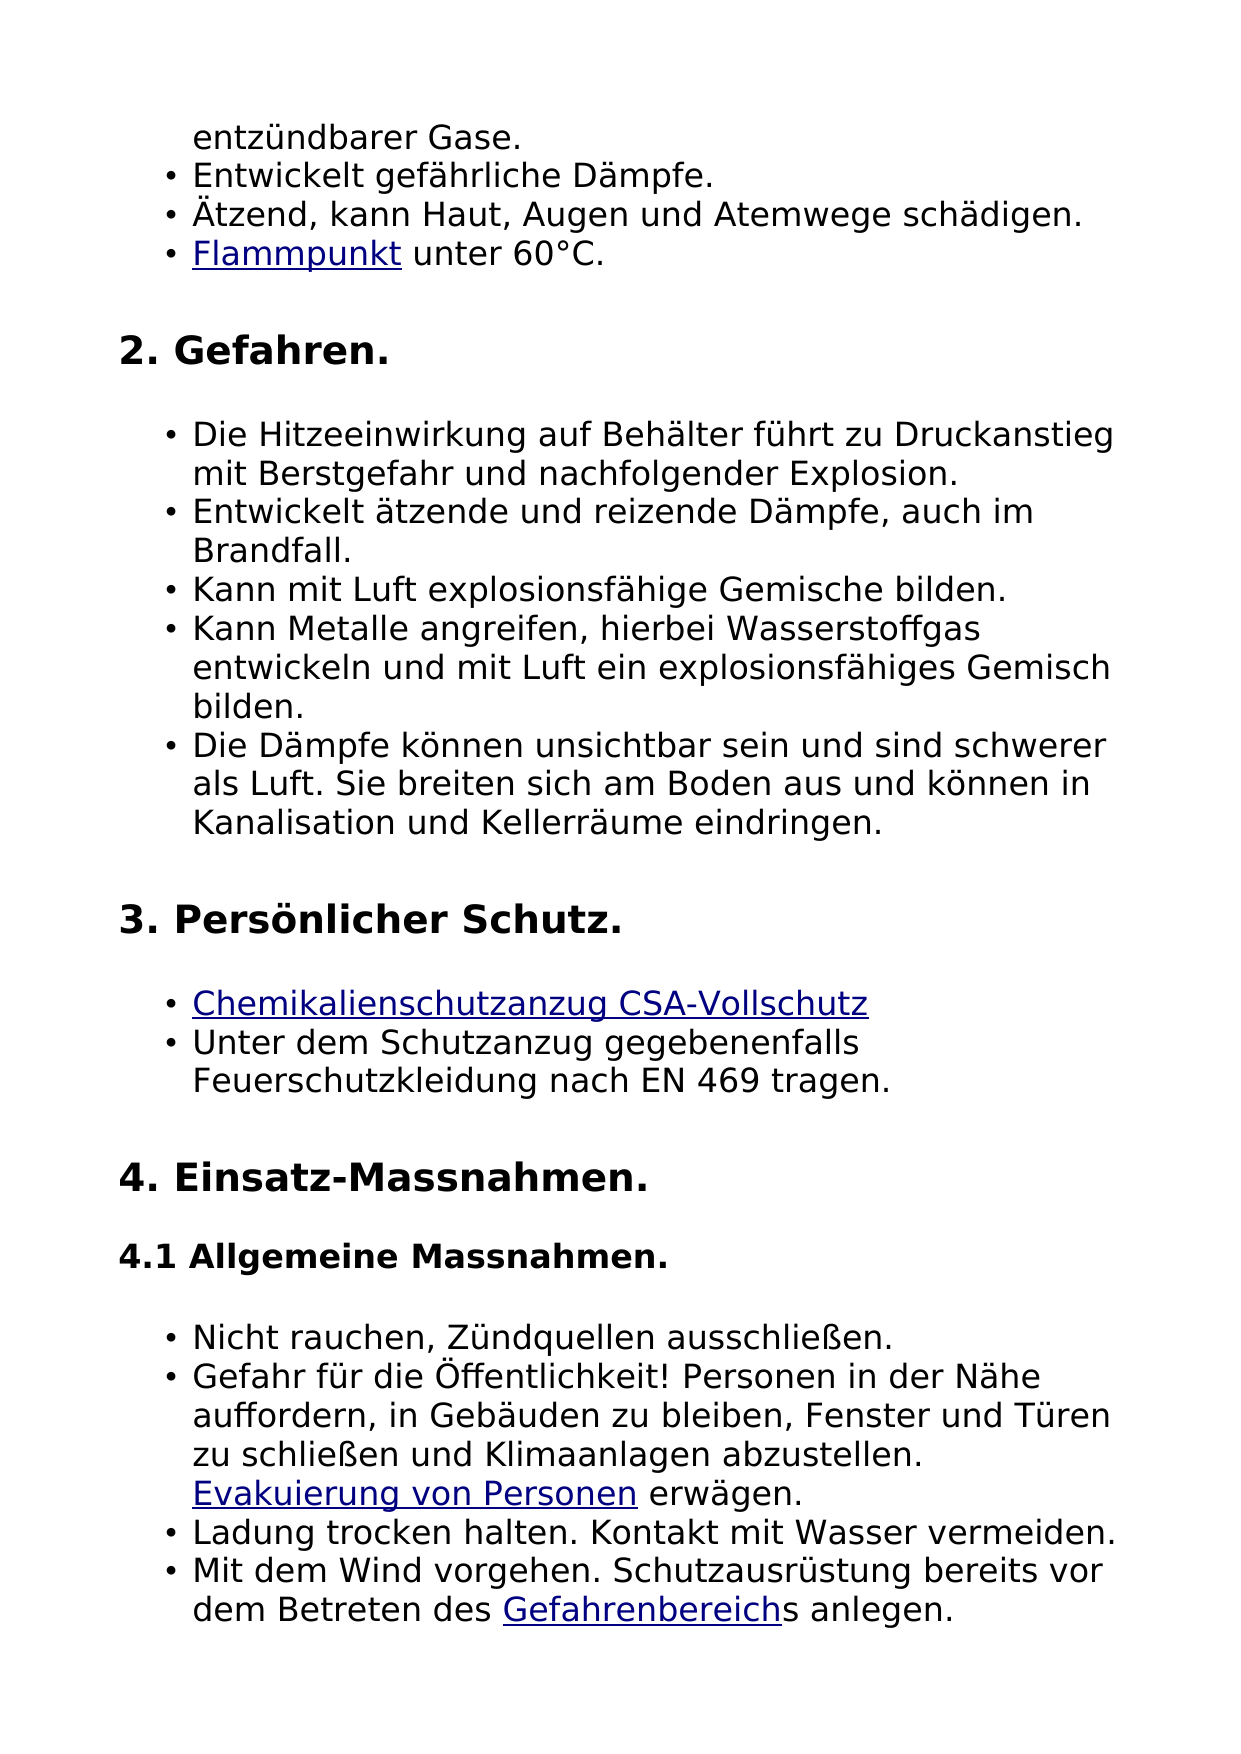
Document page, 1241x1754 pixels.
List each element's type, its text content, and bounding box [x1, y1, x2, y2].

subtitle 4.1 Allgemeine Massnahmen. [118, 1238, 1122, 1277]
list Ladung trocken halten. Kontakt mit Wasser vermeiden. [177, 1513, 1122, 1552]
list Entwickelt ätzende und reizende Dämpfe, auch im Brandfall. [177, 493, 1122, 571]
list Unter dem Schutzanzug gegebenenfalls Feuerschutzkleidung nach EN 469 tragen. [177, 1023, 1122, 1101]
list Ätzend, kann Haut, Augen und Atemwege schädigen. [177, 196, 1122, 235]
list Chemikalienschutzanzug CSA-Vollschutz [177, 984, 1122, 1023]
list Gefahr für die Öffentlichkeit! Personen in der Nähe auffordern, in Gebäuden zu bleiben, Fenster und Türen zu schließen und Klimaanlagen abzustellen. Evakuierung von Personen erwägen. [177, 1358, 1122, 1513]
list Flammpunkt unter 60°C. [177, 235, 1122, 273]
subtitle 4. Einsatz-Massnahmen. [118, 1155, 1122, 1201]
list Entwickelt gefährliche Dämpfe. [177, 157, 1122, 196]
list Nicht rauchen, Zündquellen ausschließen. [177, 1319, 1122, 1358]
subtitle 2. Gefahren. [118, 328, 1122, 373]
subtitle 3. Persönlicher Schutz. [118, 897, 1122, 942]
list Kann mit Luft explosionsfähige Gemische bilden. [177, 571, 1122, 609]
list entzündbarer Gase. [177, 118, 1122, 157]
list Die Dämpfe können unsichtbar sein und sind schwerer als Luft. Sie breiten sich am Boden aus und können in Kanalisation und Kellerräume eindringen. [177, 726, 1122, 843]
list Kann Metalle angreifen, hierbei Wasserstoffgas entwickeln und mit Luft ein explosionsfähiges Gemisch bilden. [177, 609, 1122, 726]
list Mit dem Wind vorgehen. Schutzausrüstung bereits vor dem Betreten des Gefahrenbereichs anlegen. [177, 1552, 1122, 1630]
list Die Hitzeeinwirkung auf Behälter führt zu Druckanstieg mit Berstgefahr und nachfolgender Explosion. [177, 415, 1122, 493]
